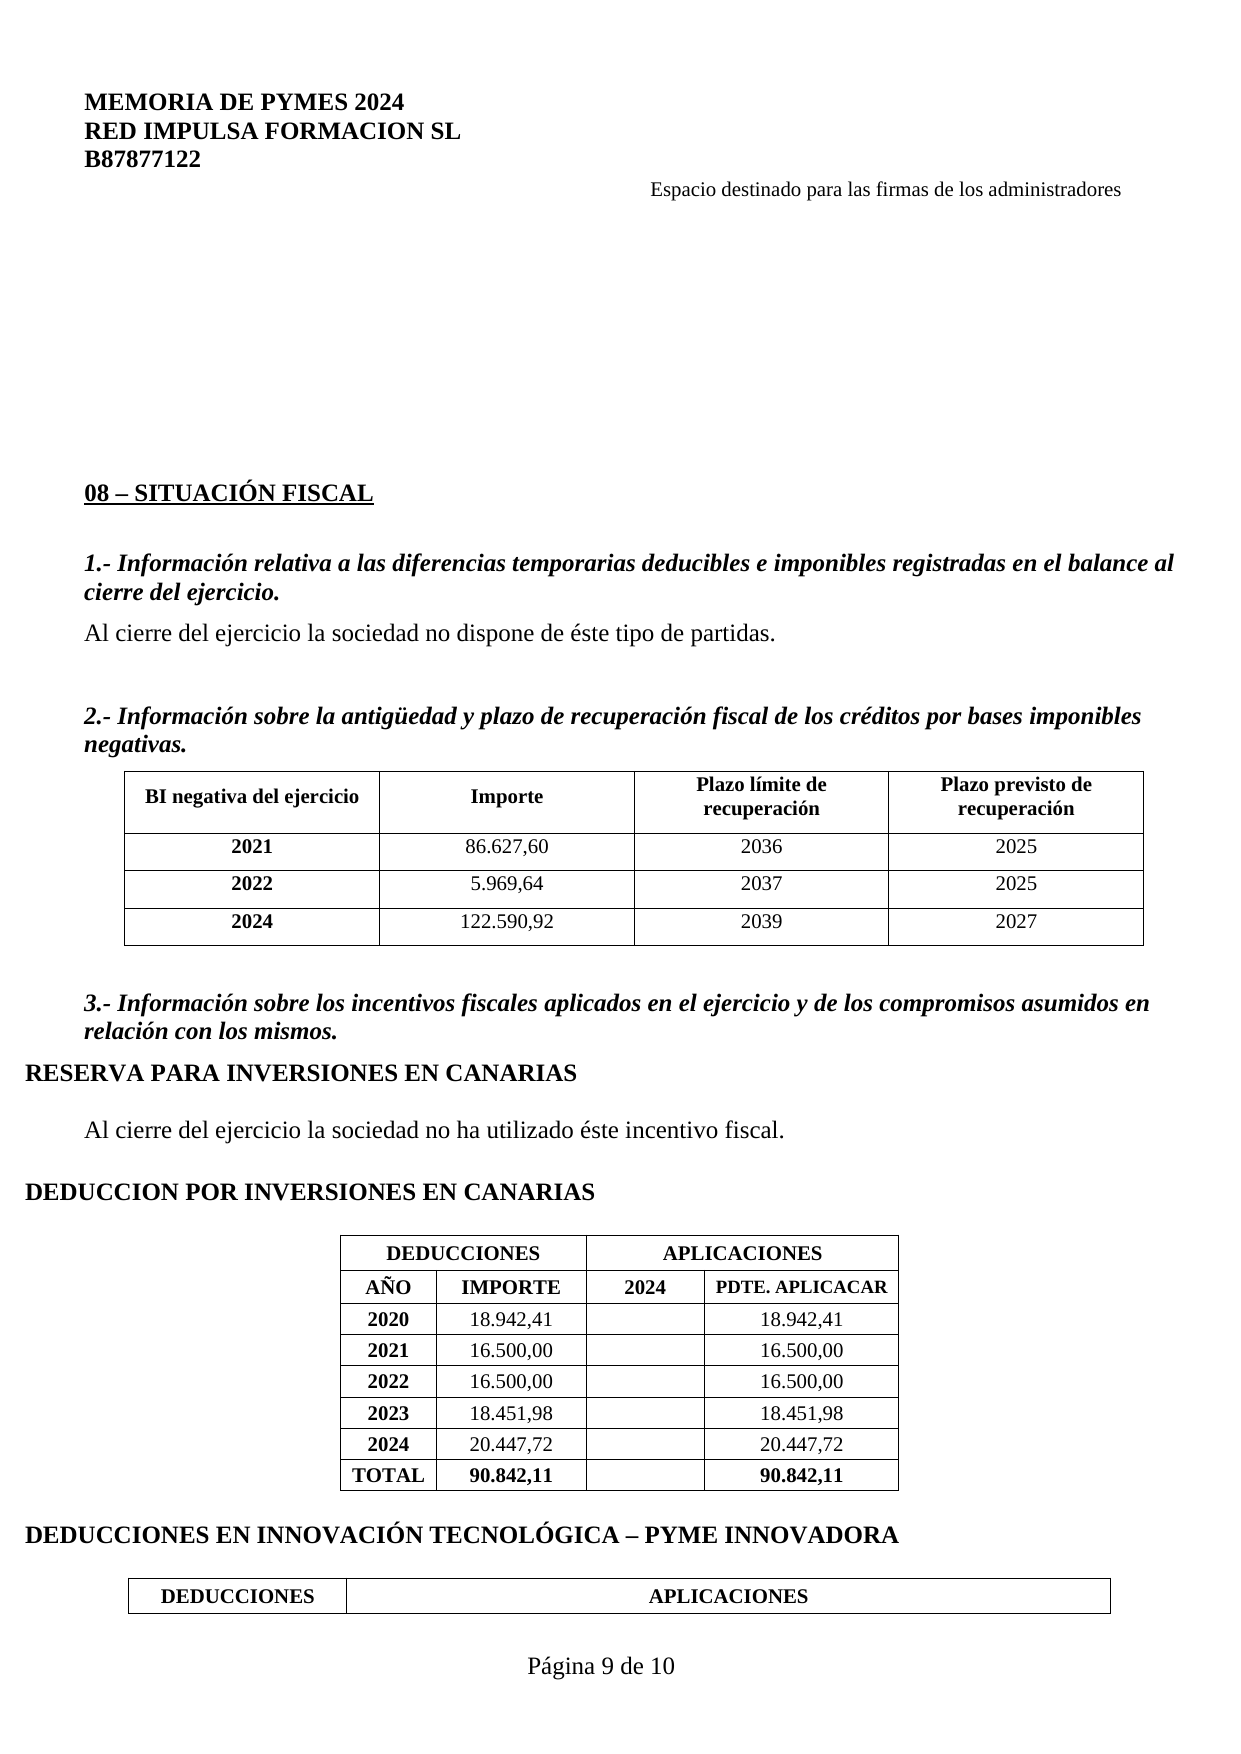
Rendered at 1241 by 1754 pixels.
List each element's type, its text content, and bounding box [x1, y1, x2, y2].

table_cell 16.500,00 [437, 1366, 586, 1397]
table_cell [587, 1366, 704, 1397]
table_cell 18.451,98 [705, 1398, 898, 1428]
table_header DEDUCCIONES [129, 1579, 346, 1613]
table_cell [587, 1304, 704, 1334]
table_cell PDTE. APLICACAR [705, 1271, 898, 1303]
table_cell 16.500,00 [705, 1366, 898, 1397]
table_cell 2022 [341, 1366, 436, 1397]
subtitle RESERVA PARA INVERSIONES EN CANARIAS [25, 1058, 1182, 1086]
table_cell 2024 [587, 1271, 704, 1303]
table_cell 2021 [125, 834, 379, 870]
table_cell 2037 [635, 871, 888, 908]
table_header DEDUCCIONES [341, 1236, 586, 1270]
table_header APLICACIONES [347, 1579, 1110, 1613]
table_cell 18.942,41 [437, 1304, 586, 1334]
text 08 – SITUACIÓN FISCAL [84, 478, 1182, 507]
table_cell 122.590,92 [380, 909, 634, 945]
table_cell 2036 [635, 834, 888, 870]
text 1.- Información relativa a las diferencias temporarias deducibles e imponibles registradas en el balance al cierre del ejercicio. [84, 548, 1215, 606]
text Al cierre del ejercicio la sociedad no dispone de éste tipo de partidas. [84, 618, 1215, 647]
subtitle DEDUCCION POR INVERSIONES EN CANARIAS [25, 1177, 1182, 1206]
table_cell [587, 1460, 704, 1490]
table_cell 18.451,98 [437, 1398, 586, 1428]
table_cell 16.500,00 [705, 1335, 898, 1365]
table_cell 90.842,11 [705, 1460, 898, 1490]
table_cell 90.842,11 [437, 1460, 586, 1490]
table_header BI negativa del ejercicio [125, 772, 379, 832]
table_cell 2025 [889, 834, 1143, 870]
table_cell TOTAL [341, 1460, 436, 1490]
table_header APLICACIONES [587, 1236, 898, 1270]
table_cell 2025 [889, 871, 1143, 908]
table_cell 2024 [125, 909, 379, 945]
table_header Plazo límite de recuperación [635, 772, 888, 832]
text 2.- Información sobre la antigüedad y plazo de recuperación fiscal de los créditos por bases imponibles negativas. [84, 701, 1215, 758]
subtitle DEDUCCIONES EN INNOVACIÓN TECNOLÓGICA – PYME INNOVADORA [25, 1520, 1182, 1549]
table_cell 2020 [341, 1304, 436, 1334]
table_cell AÑO [341, 1271, 436, 1303]
table_cell 86.627,60 [380, 834, 634, 870]
table_cell 20.447,72 [437, 1429, 586, 1459]
table_cell [587, 1429, 704, 1459]
table_cell [587, 1398, 704, 1428]
table_cell 2021 [341, 1335, 436, 1365]
table_cell 2024 [341, 1429, 436, 1459]
table_cell 2039 [635, 909, 888, 945]
table_header Plazo previsto de recuperación [889, 772, 1143, 832]
text Al cierre del ejercicio la sociedad no ha utilizado éste incentivo fiscal. [84, 1115, 1215, 1144]
table_cell 16.500,00 [437, 1335, 586, 1365]
table_cell 2023 [341, 1398, 436, 1428]
table_cell [587, 1335, 704, 1365]
table_cell 18.942,41 [705, 1304, 898, 1334]
text 3.- Información sobre los incentivos fiscales aplicados en el ejercicio y de los compromisos asumidos en relación con los mismos. [84, 988, 1215, 1045]
table_header Importe [380, 772, 634, 832]
table_cell 20.447,72 [705, 1429, 898, 1459]
table_cell 2027 [889, 909, 1143, 945]
table_cell 5.969,64 [380, 871, 634, 908]
table_cell IMPORTE [437, 1271, 586, 1303]
table_cell 2022 [125, 871, 379, 908]
